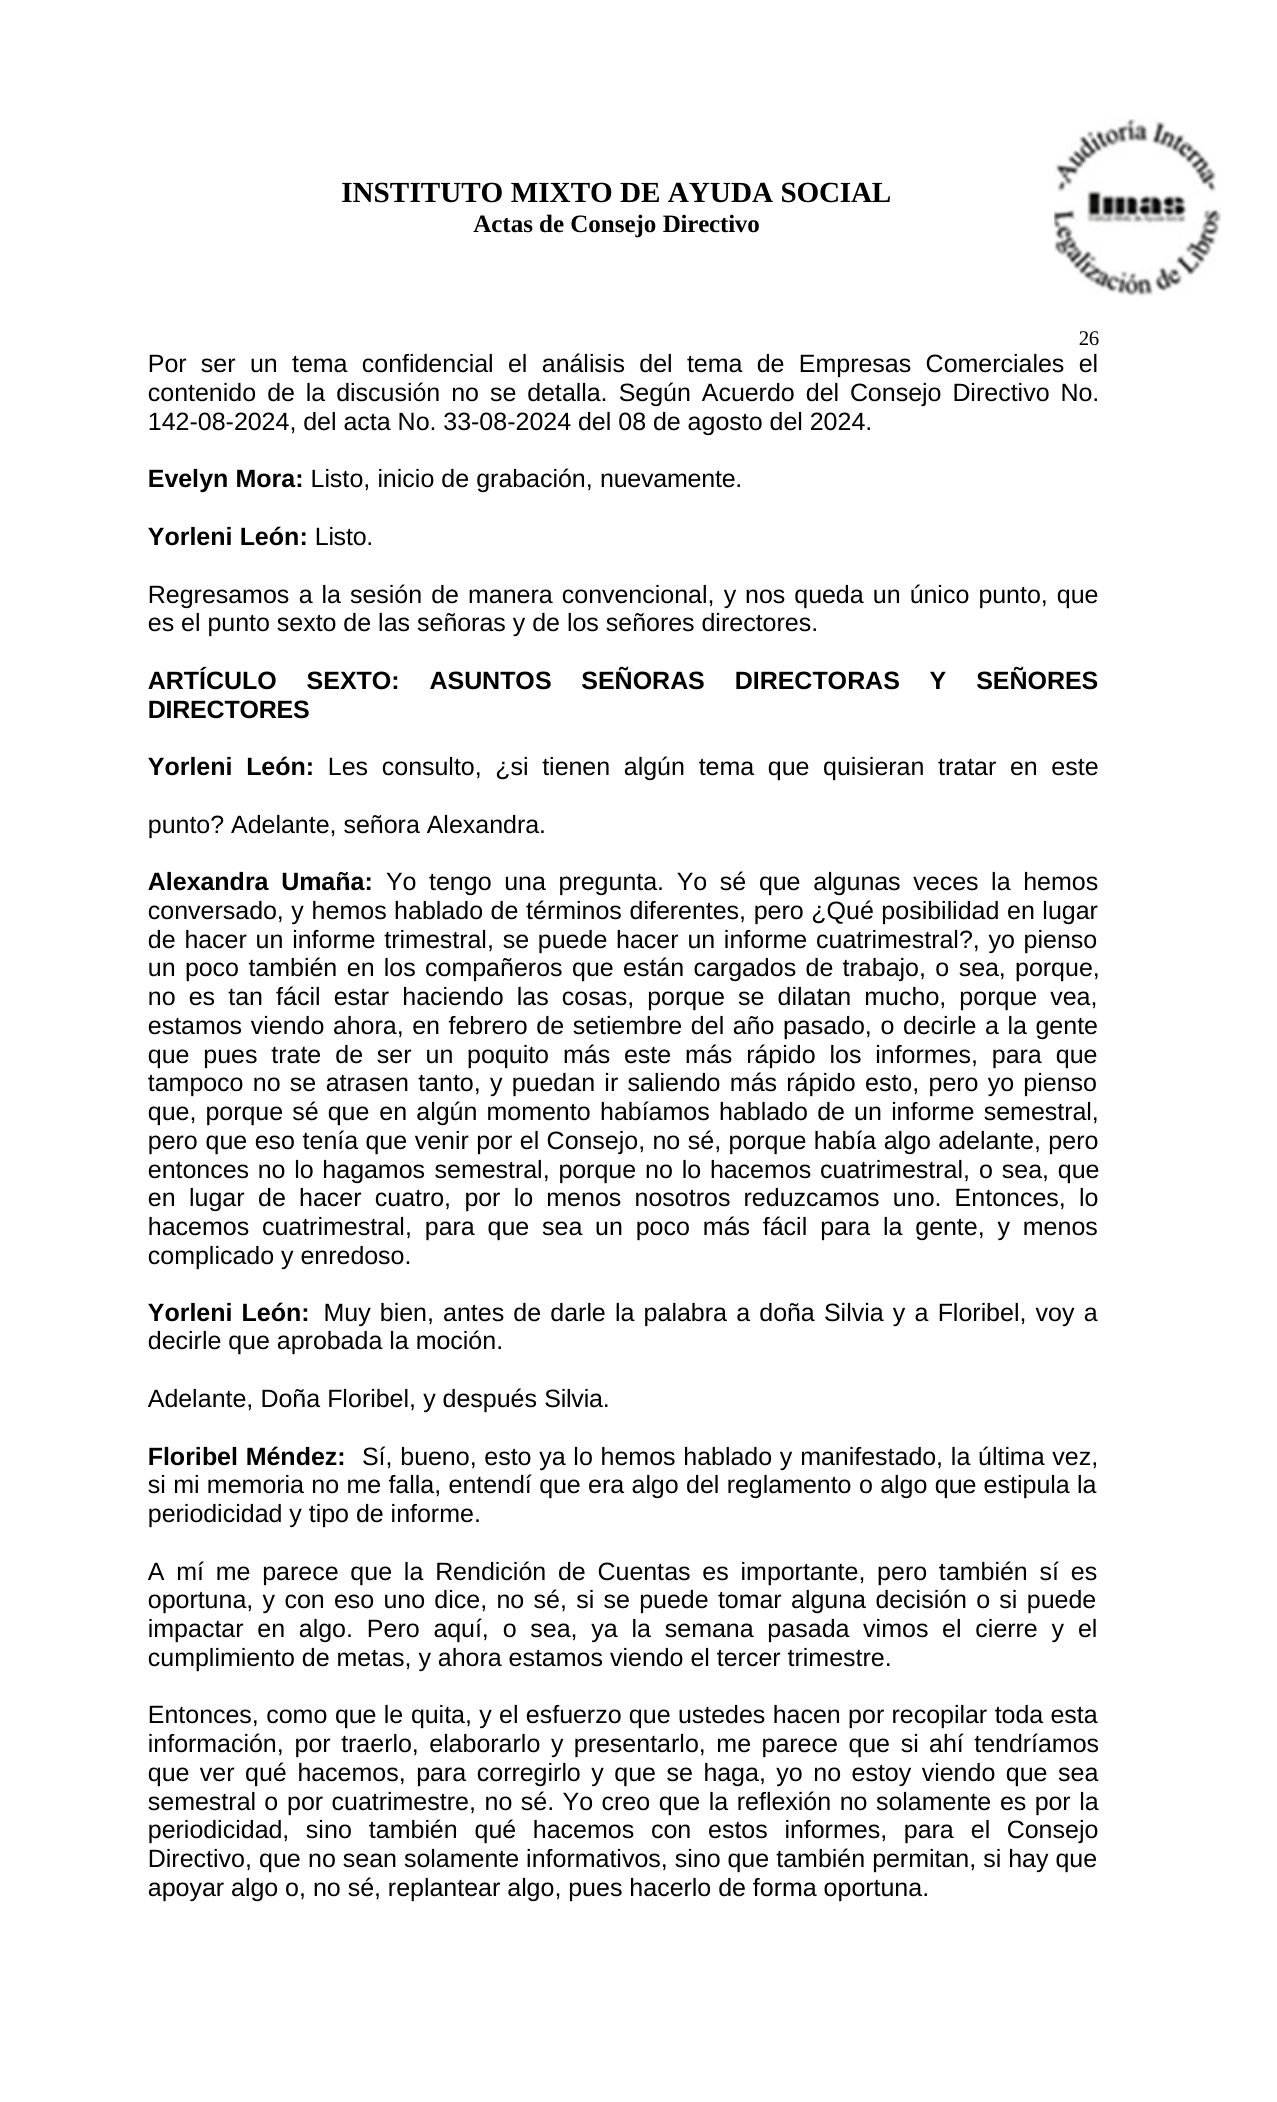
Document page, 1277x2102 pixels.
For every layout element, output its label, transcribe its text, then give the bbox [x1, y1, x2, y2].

text A mí me parece que la Rendición de Cuentas es importante, pero también sí es oportuna, y con eso uno dice, no sé, si se puede tomar alguna decisión o si puede impactar en algo. Pero aquí, o sea, ya la semana pasada vimos el cierre y el cumplimiento de metas, y ahora estamos viendo el tercer trimestre. [148, 1556, 1099, 1671]
subtitle ARTÍCULO SEXTO: ASUNTOS SEÑORAS DIRECTORAS Y SEÑORES DIRECTORES [148, 666, 1099, 723]
text Yorleni León: Muy bien, antes de darle la palabra a doña Silvia y a Floribel, voy a decirle que aprobada la moción. [148, 1299, 1099, 1355]
text Adelante, Doña Floribel, y después Silvia. [148, 1384, 1143, 1413]
text Yorleni León: Listo. [148, 522, 1143, 551]
text 26 [133, 325, 1099, 349]
text Alexandra Umaña: Yo tengo una pregunta. Yo sé que algunas veces la hemos conversado, y hemos hablado de términos diferentes, pero ¿Qué posibilidad en lugar de hacer un informe trimestral, se puede hacer un informe cuatrimestral?, yo pienso un poco también en los compañeros que están cargados de trabajo, o sea, porque, no es tan fácil estar haciendo las cosas, porque se dilatan mucho, porque vea, estamos viendo ahora, en febrero de setiembre del año pasado, o decirle a la gente que pues trate de ser un poquito más este más rápido los informes, para que tampoco no se atrasen tanto, y puedan ir saliendo más rápido esto, pero yo pienso que, porque sé que en algún momento habíamos hablado de un informe semestral, pero que eso tenía que venir por el Consejo, no sé, porque había algo adelante, pero entonces no lo hagamos semestral, porque no lo hacemos cuatrimestral, o sea, que en lugar de hacer cuatro, por lo menos nosotros reduzcamos uno. Entonces, lo hacemos cuatrimestral, para que sea un poco más fácil para la gente, y menos complicado y enredoso. [148, 867, 1100, 1269]
text Floribel Méndez: Sí, bueno, esto ya lo hemos hablado y manifestado, la última vez, si mi memoria no me falla, entendí que era algo del reglamento o algo que estipula la periodicidad y tipo de informe. [148, 1441, 1099, 1528]
text Evelyn Mora: Listo, inicio de grabación, nuevamente. [148, 464, 1143, 493]
text Regresamos a la sesión de manera convencional, y nos queda un único punto, que es el punto sexto de las señoras y de los señores directores. [148, 579, 1099, 637]
text Entonces, como que le quita, y el esfuerzo que ustedes hacen por recopilar toda esta información, por traerlo, elaborarlo y presentarlo, me parece que si ahí tendríamos que ver qué hacemos, para corregirlo y que se haga, yo no estoy viendo que sea semestral o por cuatrimestre, no sé. Yo creo que la reflexión no solamente es por la periodicidad, sino también qué hacemos con estos informes, para el Consejo Directivo, que no sean solamente informativos, sino que también permitan, si hay que apoyar algo o, no sé, replantear algo, pues hacerlo de forma oportuna. [148, 1700, 1099, 1901]
text Yorleni León: Les consulto, ¿si tienen algún tema que quisieran tratar en este punto? Adelante, señora Alexandra. [148, 752, 1099, 838]
text Por ser un tema confidencial el análisis del tema de Empresas Comerciales el contenido de la discusión no se detalla. Según Acuerdo del Consejo Directivo No. 142-08-2024, del acta No. 33-08-2024 del 08 de agosto del 2024. [148, 349, 1099, 436]
